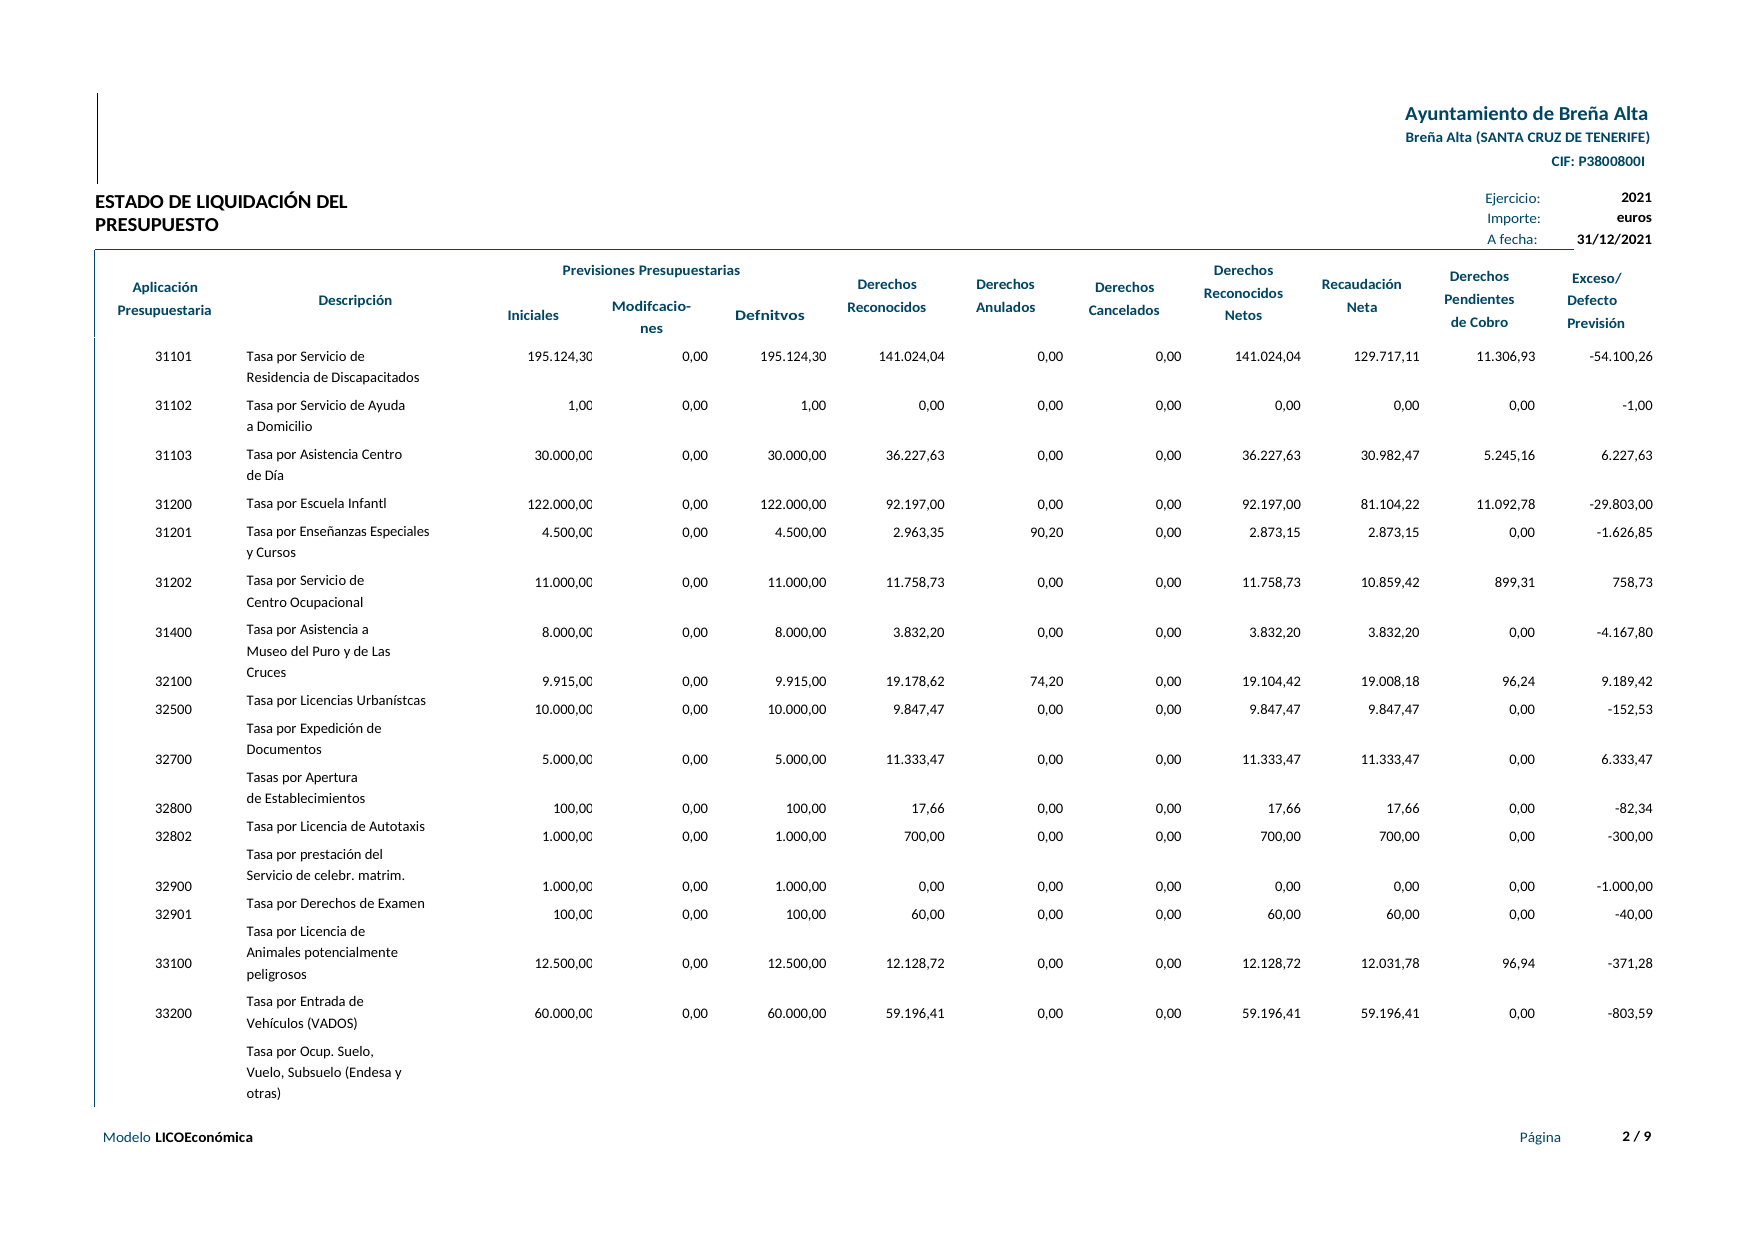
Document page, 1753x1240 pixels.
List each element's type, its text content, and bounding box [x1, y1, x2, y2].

text 100,00 [711, 905, 826, 923]
text 10.000,00 [711, 700, 826, 718]
text Ayuntamiento de Breña Alta [98, 101, 1648, 125]
text 0,00 [946, 396, 1063, 414]
text 0,00 [592, 623, 708, 641]
text 100,00 [474, 799, 592, 817]
text 36.227,63 [1184, 446, 1301, 464]
text 32800 [155, 799, 236, 817]
text 5.245,16 [1421, 446, 1535, 464]
text Tasa por Ocup. Suelo, Vuelo, Subsuelo (Endesa y otras) [246, 1042, 414, 1102]
text 0,00 [946, 750, 1063, 768]
text 0,00 [1065, 573, 1181, 591]
text 17,66 [1184, 799, 1301, 817]
text 0,00 [1065, 1004, 1181, 1022]
text 0,00 [946, 799, 1063, 817]
text Tasa por Enseñanzas Especiales y Cursos [246, 522, 432, 562]
text 0,00 [1065, 700, 1181, 718]
text 0,00 [946, 573, 1063, 591]
text Tasa por Escuela Infantl [246, 494, 474, 512]
text 0,00 [1065, 905, 1181, 923]
text 0,00 [592, 347, 708, 365]
text 1,00 [711, 396, 826, 414]
text 0,00 [1184, 396, 1301, 414]
text Tasa por Derechos de Examen [246, 894, 474, 912]
text 30.982,47 [1303, 446, 1419, 464]
text 0,00 [592, 700, 708, 718]
text 10.000,00 [474, 700, 592, 718]
text 0,00 [592, 750, 708, 768]
text Derechos Pendientes de Cobro [1444, 268, 1515, 331]
text 0,00 [592, 396, 708, 414]
text 32500 [155, 700, 236, 718]
text Derechos Cancelados [1088, 278, 1161, 319]
text Tasa por Entrada de Vehículos (VADOS) [246, 993, 423, 1032]
text 96,94 [1421, 955, 1535, 973]
text 60.000,00 [474, 1004, 592, 1022]
text Exceso/ Defecto Previsión [1567, 269, 1626, 332]
text CIF: P3800800I [98, 152, 1645, 169]
text 8.000,00 [474, 623, 592, 641]
text 122.000,00 [711, 496, 826, 513]
text 0,00 [1421, 396, 1535, 414]
text 31400 [155, 623, 236, 641]
text 195.124,30 [474, 347, 592, 365]
text 0,00 [1303, 396, 1419, 414]
text 0,00 [1065, 396, 1181, 414]
text 0,00 [946, 700, 1063, 718]
text 0,00 [1421, 623, 1535, 641]
text -82,34 [1539, 799, 1652, 817]
text -54.100,26 [1539, 347, 1653, 365]
text 0,00 [592, 799, 708, 817]
text 0,00 [946, 828, 1063, 845]
text 32900 [155, 877, 236, 895]
text 0,00 [1065, 672, 1181, 690]
text 0,00 [946, 955, 1063, 973]
text Tasa por Servicio de Centro Ocupacional [246, 571, 407, 611]
text -40,00 [1539, 905, 1652, 923]
text -371,28 [1539, 955, 1653, 973]
text Tasa por Asistencia Centro de Día [246, 445, 420, 484]
text 9.915,00 [474, 672, 592, 690]
text Iniciales [507, 307, 592, 324]
text Descripción [316, 291, 394, 309]
text 0,00 [1065, 828, 1181, 845]
text Tasas por Apertura de Establecimientos [246, 768, 376, 807]
text 31200 [155, 496, 236, 513]
text 31202 [155, 573, 236, 591]
text 31103 [155, 446, 236, 464]
text 31201 [155, 524, 236, 541]
text 1.000,00 [474, 828, 592, 845]
text Página [1519, 1128, 1563, 1146]
text 81.104,22 [1303, 496, 1419, 513]
text 899,31 [1421, 573, 1535, 591]
text -1.000,00 [1539, 877, 1653, 895]
text 12.031,78 [1303, 955, 1419, 973]
text 11.333,47 [1303, 750, 1419, 768]
text 141.024,04 [1184, 347, 1301, 365]
text Modifcacio- nes [612, 293, 693, 337]
text 10.859,42 [1303, 573, 1419, 591]
text 700,00 [1303, 828, 1419, 845]
text 0,00 [946, 623, 1063, 641]
text Tasa por Servicio de Ayuda a Domicilio [246, 396, 414, 435]
text -803,59 [1539, 1004, 1653, 1022]
text 59.196,41 [1303, 1004, 1419, 1022]
text 19.104,42 [1184, 672, 1301, 690]
text 122.000,00 [474, 496, 592, 513]
text 11.306,93 [1421, 347, 1535, 365]
text 59.196,41 [828, 1004, 944, 1022]
text 17,66 [1303, 799, 1419, 817]
text Tasa por Licencia de Autotaxis [246, 817, 474, 835]
text 0,00 [1421, 700, 1535, 718]
text 9.915,00 [711, 672, 826, 690]
text 32700 [155, 750, 236, 768]
text 1,00 [474, 396, 592, 414]
text 11.092,78 [1421, 496, 1535, 513]
text 0,00 [946, 496, 1063, 513]
text 9.189,42 [1539, 672, 1653, 690]
text 30.000,00 [711, 446, 826, 464]
text 60,00 [828, 905, 944, 923]
text Tasa por Asistencia a Museo del Puro y de Las Cruces [246, 620, 412, 681]
text -1,00 [1539, 396, 1652, 414]
text -1.626,85 [1539, 524, 1653, 541]
text 0,00 [946, 877, 1063, 895]
text 700,00 [1184, 828, 1301, 845]
text 0,00 [1421, 799, 1535, 817]
text 0,00 [946, 1004, 1063, 1022]
text 74,20 [946, 672, 1063, 690]
text 60,00 [1184, 905, 1301, 923]
text Tasa por Licencias Urbanístcas [246, 691, 474, 709]
text 33200 [155, 1004, 236, 1022]
text Recaudación Neta [1322, 276, 1403, 316]
text 60.000,00 [711, 1004, 826, 1022]
text 5.000,00 [711, 750, 826, 768]
text 1.000,00 [711, 828, 826, 845]
text 0,00 [828, 877, 944, 895]
text 100,00 [474, 905, 592, 923]
text 195.124,30 [711, 347, 826, 365]
text 0,00 [1421, 524, 1535, 541]
text 0,00 [1065, 877, 1181, 895]
text ESTADO DE LIQUIDACIÓN DEL PRESUPUESTO [95, 190, 475, 236]
text 32901 [155, 905, 236, 923]
text 11.333,47 [828, 750, 944, 768]
text 700,00 [828, 828, 944, 845]
text 2.873,15 [1303, 524, 1419, 541]
text 0,00 [592, 1004, 708, 1022]
text 36.227,63 [828, 446, 944, 464]
text 59.196,41 [1184, 1004, 1301, 1022]
text 0,00 [946, 446, 1063, 464]
text Breña Alta (SANTA CRUZ DE TENERIFE) [98, 128, 1650, 146]
text 0,00 [1065, 750, 1181, 768]
text Ejercicio: Importe: A fecha: [1485, 189, 1542, 248]
text 2021 [1621, 188, 1654, 206]
text Modelo LICOEconómica [103, 1128, 266, 1146]
text 12.128,72 [1184, 955, 1301, 973]
text 11.000,00 [711, 573, 826, 591]
text 0,00 [1184, 877, 1301, 895]
text Tasa por Servicio de Residencia de Discapacitados [246, 347, 430, 386]
text 0,00 [592, 446, 708, 464]
text 8.000,00 [711, 623, 826, 641]
text 11.758,73 [828, 573, 944, 591]
text 12.128,72 [828, 955, 944, 973]
text 96,24 [1421, 672, 1535, 690]
text 129.717,11 [1303, 347, 1419, 365]
text Tasa por Expedición de Documentos [246, 719, 381, 758]
text 0,00 [946, 905, 1063, 923]
text Tasa por prestación del Servicio de celebr. matrim. [246, 845, 432, 884]
text 19.178,62 [828, 672, 944, 690]
text 3.832,20 [1303, 623, 1419, 641]
text 4.500,00 [474, 524, 592, 541]
text 9.847,47 [1303, 700, 1419, 718]
text 4.500,00 [711, 524, 826, 541]
text 0,00 [1065, 955, 1181, 973]
text 31101 [155, 347, 236, 365]
text 19.008,18 [1303, 672, 1419, 690]
text 5.000,00 [474, 750, 592, 768]
text 0,00 [592, 573, 708, 591]
text 32802 [155, 828, 236, 845]
text 60,00 [1303, 905, 1419, 923]
text Tasa por Licencia de Animales potencialmente peligrosos [246, 922, 422, 983]
text 0,00 [592, 672, 708, 690]
text 31102 [155, 396, 236, 414]
text 12.500,00 [474, 955, 592, 973]
text Previsiones Presupuestarias [562, 261, 828, 279]
text 0,00 [828, 396, 944, 414]
text 0,00 [1065, 446, 1181, 464]
text 6.333,47 [1539, 750, 1653, 768]
text 11.333,47 [1184, 750, 1301, 768]
text 11.000,00 [474, 573, 592, 591]
text 0,00 [1065, 623, 1181, 641]
text -29.803,00 [1539, 496, 1653, 513]
text 0,00 [1421, 1004, 1535, 1022]
text 2.963,35 [828, 524, 944, 541]
text 2.873,15 [1184, 524, 1301, 541]
text 32100 [155, 672, 236, 690]
text euros 31/12/2021 [1577, 208, 1654, 248]
text 0,00 [592, 828, 708, 845]
text 0,00 [1421, 828, 1535, 845]
text -300,00 [1539, 828, 1653, 845]
text 9.847,47 [1184, 700, 1301, 718]
text 0,00 [592, 905, 708, 923]
text 90,20 [946, 524, 1063, 541]
text 11.758,73 [1184, 573, 1301, 591]
text -152,53 [1539, 700, 1653, 718]
text 3.832,20 [828, 623, 944, 641]
text 0,00 [1421, 750, 1535, 768]
text 141.024,04 [828, 347, 944, 365]
text 9.847,47 [828, 700, 944, 718]
text 0,00 [592, 524, 708, 541]
text 0,00 [1421, 877, 1535, 895]
text 33100 [155, 955, 236, 973]
text -4.167,80 [1539, 623, 1653, 641]
text 758,73 [1539, 573, 1653, 591]
text 3.832,20 [1184, 623, 1301, 641]
text 0,00 [592, 877, 708, 895]
text 1.000,00 [711, 877, 826, 895]
text 0,00 [1065, 347, 1181, 365]
text 92.197,00 [1184, 496, 1301, 513]
text 2 / 9 [1622, 1128, 1653, 1145]
text Derechos Reconocidos Netos [1203, 261, 1283, 324]
text 1.000,00 [474, 877, 592, 895]
text 0,00 [1303, 877, 1419, 895]
text 0,00 [1065, 524, 1181, 541]
text 6.227,63 [1539, 446, 1653, 464]
text 92.197,00 [828, 496, 944, 513]
text 0,00 [946, 347, 1063, 365]
text 0,00 [1065, 496, 1181, 513]
text 0,00 [592, 496, 708, 513]
text 30.000,00 [474, 446, 592, 464]
text 100,00 [711, 799, 826, 817]
text 17,66 [828, 799, 944, 817]
text 12.500,00 [711, 955, 826, 973]
text Aplicación Presupuestaria [117, 278, 214, 319]
text Derechos Reconocidos [847, 275, 928, 316]
text 0,00 [1065, 799, 1181, 817]
text 0,00 [1421, 905, 1535, 923]
text Derechos Anulados [976, 276, 1038, 316]
text 0,00 [592, 955, 708, 973]
text Defnitvos [735, 307, 828, 324]
